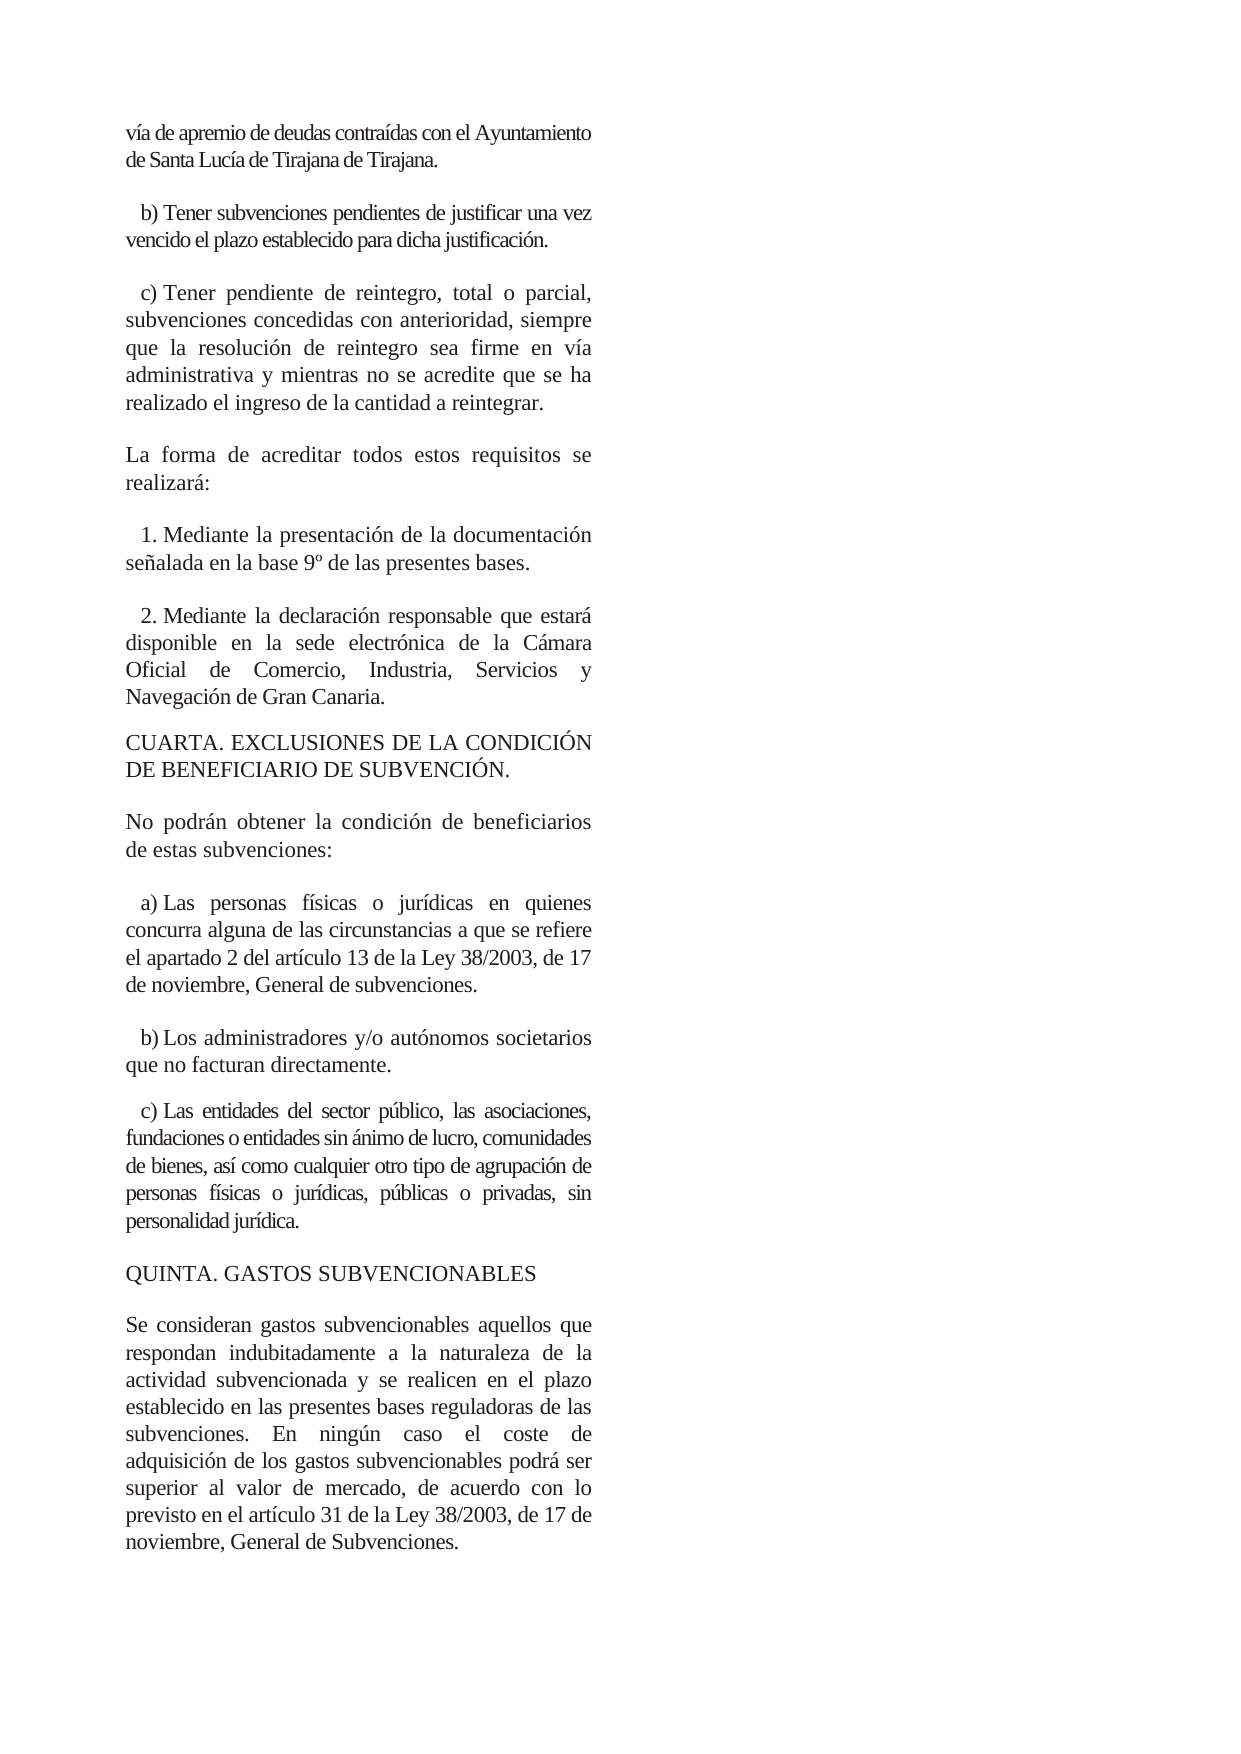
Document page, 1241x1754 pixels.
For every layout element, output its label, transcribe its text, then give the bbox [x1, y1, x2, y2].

text Se consideran gastos subvencionables aquellos que respondan indubitadamente a la naturaleza de la actividad subvencionada y se realicen en el plazo establecido en las presentes bases reguladoras de las subvenciones. En ningún caso el coste de adquisición de los gastos subvencionables podrá ser superior al valor de mercado, de acuerdo con lo previsto en el artículo 31 de la Ley 38/2003, de 17 de noviembre, General de Subvenciones. [125, 1311, 592, 1555]
list Tener pendiente de reintegro, total o parcial, subvenciones concedidas con anterioridad, siempre que la resolución de reintegro sea firme en vía administrativa y mientras no se acredite que se ha realizado el ingreso de la cantidad a reintegrar. [125, 278, 592, 416]
text No podrán obtener la condición de beneficiarios de estas subvenciones: [125, 807, 592, 863]
text CUARTA. EXCLUSIONES DE LA CONDICIÓN DE BENEFICIARIO DE SUBVENCIÓN. [125, 728, 592, 783]
text La forma de acreditar todos estos requisitos se realizará: [125, 441, 592, 496]
list Las personas físicas o jurídicas en quienes concurra alguna de las circunstancias a que se refiere el apartado 2 del artículo 13 de la Ley 38/2003, de 17 de noviembre, General de subvenciones. [125, 888, 592, 998]
list Las entidades del sector público, las asociaciones, fundaciones o entidades sin ánimo de lucro, comunidades de bienes, así como cualquier otro tipo de agrupación de personas físicas o jurídicas, públicas o privadas, sin personalidad jurídica. [125, 1096, 592, 1234]
list Tener subvenciones pendientes de justificar una vez vencido el plazo establecido para dicha justificación. [125, 198, 592, 253]
text QUINTA. GASTOS SUBVENCIONABLES [125, 1261, 592, 1286]
list Los administradores y/o autónomos societarios que no facturan directamente. [125, 1024, 592, 1078]
list Mediante la presentación de la documentación señalada en la base 9º de las presentes bases. [125, 521, 592, 576]
list Mediante la declaración responsable que estará disponible en la sede electrónica de la Cámara Oficial de Comercio, Industria, Servicios y Navegación de Gran Canaria. [125, 602, 592, 710]
text vía de apremio de deudas contraídas con el Ayuntamiento de Santa Lucía de Tirajana de Tirajana. [125, 119, 592, 173]
